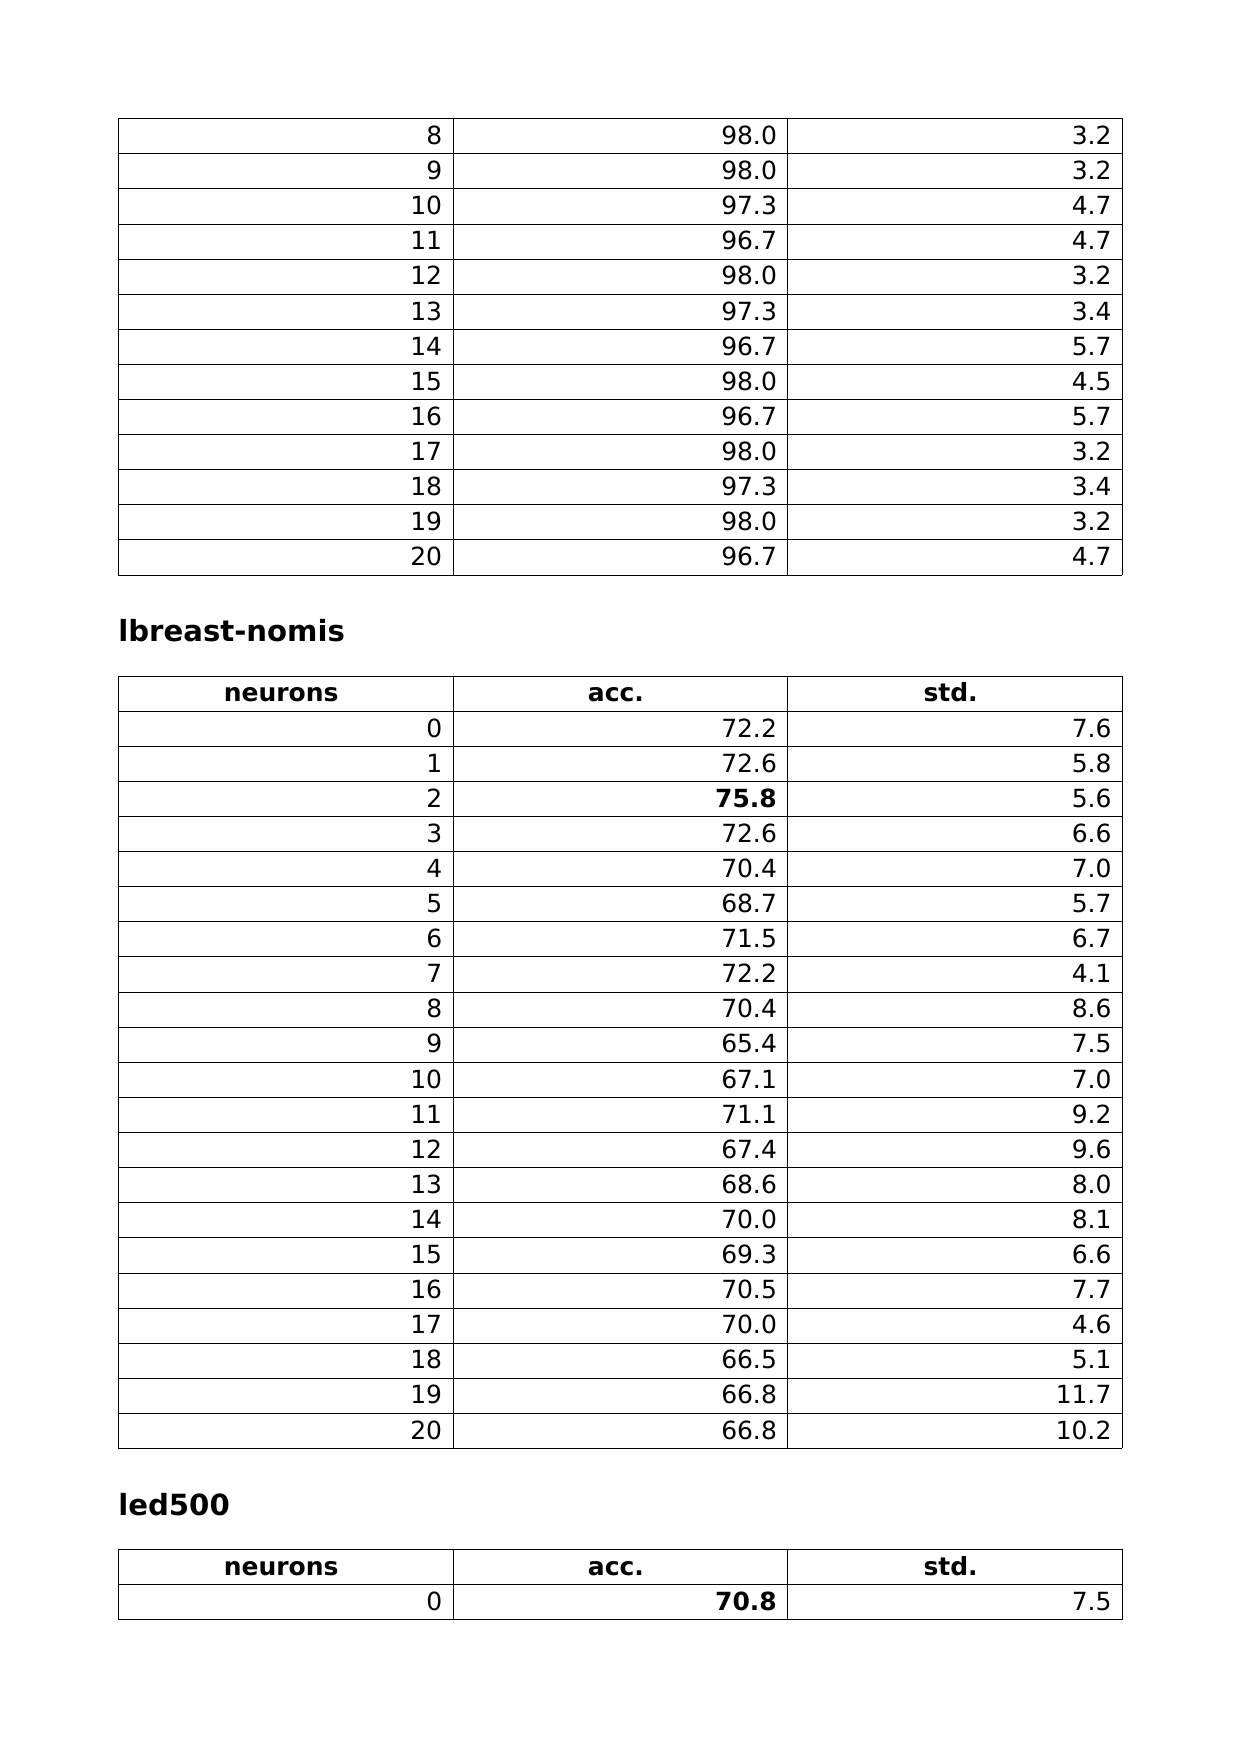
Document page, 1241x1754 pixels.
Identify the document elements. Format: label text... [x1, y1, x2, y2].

table_cell 72.6 [454, 817, 787, 851]
table_cell 68.6 [454, 1168, 787, 1202]
table_cell 98.0 [454, 435, 787, 469]
table_cell 3.2 [788, 505, 1122, 539]
table_cell 65.4 [454, 1028, 787, 1062]
table_cell 5 [119, 887, 453, 921]
table_cell 66.8 [454, 1414, 787, 1448]
table_cell 10.2 [788, 1414, 1122, 1448]
table_cell 97.3 [454, 189, 787, 223]
table_cell 69.3 [454, 1238, 787, 1272]
table_cell 20 [119, 540, 453, 574]
table_cell 5.1 [788, 1344, 1122, 1378]
table_cell 5.8 [788, 747, 1122, 781]
table_cell 72.6 [454, 747, 787, 781]
table_cell 66.8 [454, 1379, 787, 1413]
table_cell 3.2 [788, 154, 1122, 188]
table_cell 7.5 [788, 1028, 1122, 1062]
table_cell 3.2 [788, 119, 1122, 153]
table_cell 10 [119, 189, 453, 223]
table_cell 16 [119, 1274, 453, 1307]
table_cell 7 [119, 957, 453, 992]
table_cell 67.4 [454, 1133, 787, 1167]
table_cell 72.2 [454, 712, 787, 746]
table_cell 9.2 [788, 1098, 1122, 1132]
table_cell 12 [119, 1133, 453, 1167]
table_cell 11 [119, 225, 453, 258]
table_cell 6.6 [788, 1238, 1122, 1272]
table_cell 67.1 [454, 1063, 787, 1097]
table_header acc. [454, 677, 787, 711]
table_cell 2 [119, 782, 453, 816]
table_cell 6 [119, 922, 453, 956]
table_cell 97.3 [454, 470, 787, 504]
table_cell 10 [119, 1063, 453, 1097]
subtitle lbreast-nomis [118, 614, 1122, 648]
table_cell 19 [119, 1379, 453, 1413]
table_cell 7.0 [788, 1063, 1122, 1097]
table_cell 72.2 [454, 957, 787, 992]
table_cell 5.7 [788, 400, 1122, 434]
table_cell 4.1 [788, 957, 1122, 992]
table_cell 3.4 [788, 295, 1122, 329]
table_cell 5.6 [788, 782, 1122, 816]
table_cell 7.7 [788, 1274, 1122, 1307]
table_cell 19 [119, 505, 453, 539]
table_cell 7.6 [788, 712, 1122, 746]
table_cell 18 [119, 470, 453, 504]
table_cell 7.5 [788, 1585, 1122, 1619]
subtitle led500 [118, 1488, 1122, 1522]
table_cell 4.6 [788, 1309, 1122, 1343]
table_cell 8 [119, 119, 453, 153]
table_cell 4.7 [788, 540, 1122, 574]
table_cell 4.5 [788, 365, 1122, 399]
table_cell 70.5 [454, 1274, 787, 1307]
table_cell 18 [119, 1344, 453, 1378]
table_cell 12 [119, 260, 453, 294]
table_cell 97.3 [454, 295, 787, 329]
table_cell 8 [119, 993, 453, 1027]
table_cell 68.7 [454, 887, 787, 921]
table_cell 66.5 [454, 1344, 787, 1378]
table_cell 8.0 [788, 1168, 1122, 1202]
table_cell 3.4 [788, 470, 1122, 504]
table_cell 3.2 [788, 435, 1122, 469]
table_cell 9.6 [788, 1133, 1122, 1167]
table_cell 13 [119, 1168, 453, 1202]
table_cell 17 [119, 1309, 453, 1343]
table_cell 98.0 [454, 365, 787, 399]
table_cell 75.8 [454, 782, 787, 816]
table_cell 15 [119, 1238, 453, 1272]
table_header neurons [119, 1550, 453, 1584]
table_cell 11.7 [788, 1379, 1122, 1413]
table_cell 70.0 [454, 1309, 787, 1343]
table_cell 98.0 [454, 505, 787, 539]
table_cell 71.5 [454, 922, 787, 956]
table_cell 8.6 [788, 993, 1122, 1027]
table_cell 11 [119, 1098, 453, 1132]
table_cell 1 [119, 747, 453, 781]
table_cell 0 [119, 1585, 453, 1619]
table_header std. [788, 1550, 1122, 1584]
table_cell 5.7 [788, 330, 1122, 364]
table_cell 4.7 [788, 189, 1122, 223]
table_cell 98.0 [454, 260, 787, 294]
table_cell 20 [119, 1414, 453, 1448]
table_header neurons [119, 677, 453, 711]
table_cell 70.4 [454, 993, 787, 1027]
table_cell 5.7 [788, 887, 1122, 921]
table_cell 9 [119, 154, 453, 188]
table_cell 70.4 [454, 852, 787, 886]
table_cell 98.0 [454, 119, 787, 153]
table_cell 14 [119, 1203, 453, 1237]
table_cell 6.6 [788, 817, 1122, 851]
table_cell 6.7 [788, 922, 1122, 956]
table_cell 96.7 [454, 400, 787, 434]
table_header acc. [454, 1550, 787, 1584]
table_cell 0 [119, 712, 453, 746]
table_cell 96.7 [454, 540, 787, 574]
table_cell 7.0 [788, 852, 1122, 886]
table_cell 3 [119, 817, 453, 851]
table_cell 96.7 [454, 330, 787, 364]
table_cell 70.0 [454, 1203, 787, 1237]
table_cell 71.1 [454, 1098, 787, 1132]
table_cell 98.0 [454, 154, 787, 188]
table_cell 16 [119, 400, 453, 434]
table_header std. [788, 677, 1122, 711]
table_cell 4 [119, 852, 453, 886]
table_cell 4.7 [788, 225, 1122, 258]
table_cell 70.8 [454, 1585, 787, 1619]
table_cell 15 [119, 365, 453, 399]
table_cell 8.1 [788, 1203, 1122, 1237]
table_cell 96.7 [454, 225, 787, 258]
table_cell 14 [119, 330, 453, 364]
table_cell 17 [119, 435, 453, 469]
table_cell 9 [119, 1028, 453, 1062]
table_cell 3.2 [788, 260, 1122, 294]
table_cell 13 [119, 295, 453, 329]
